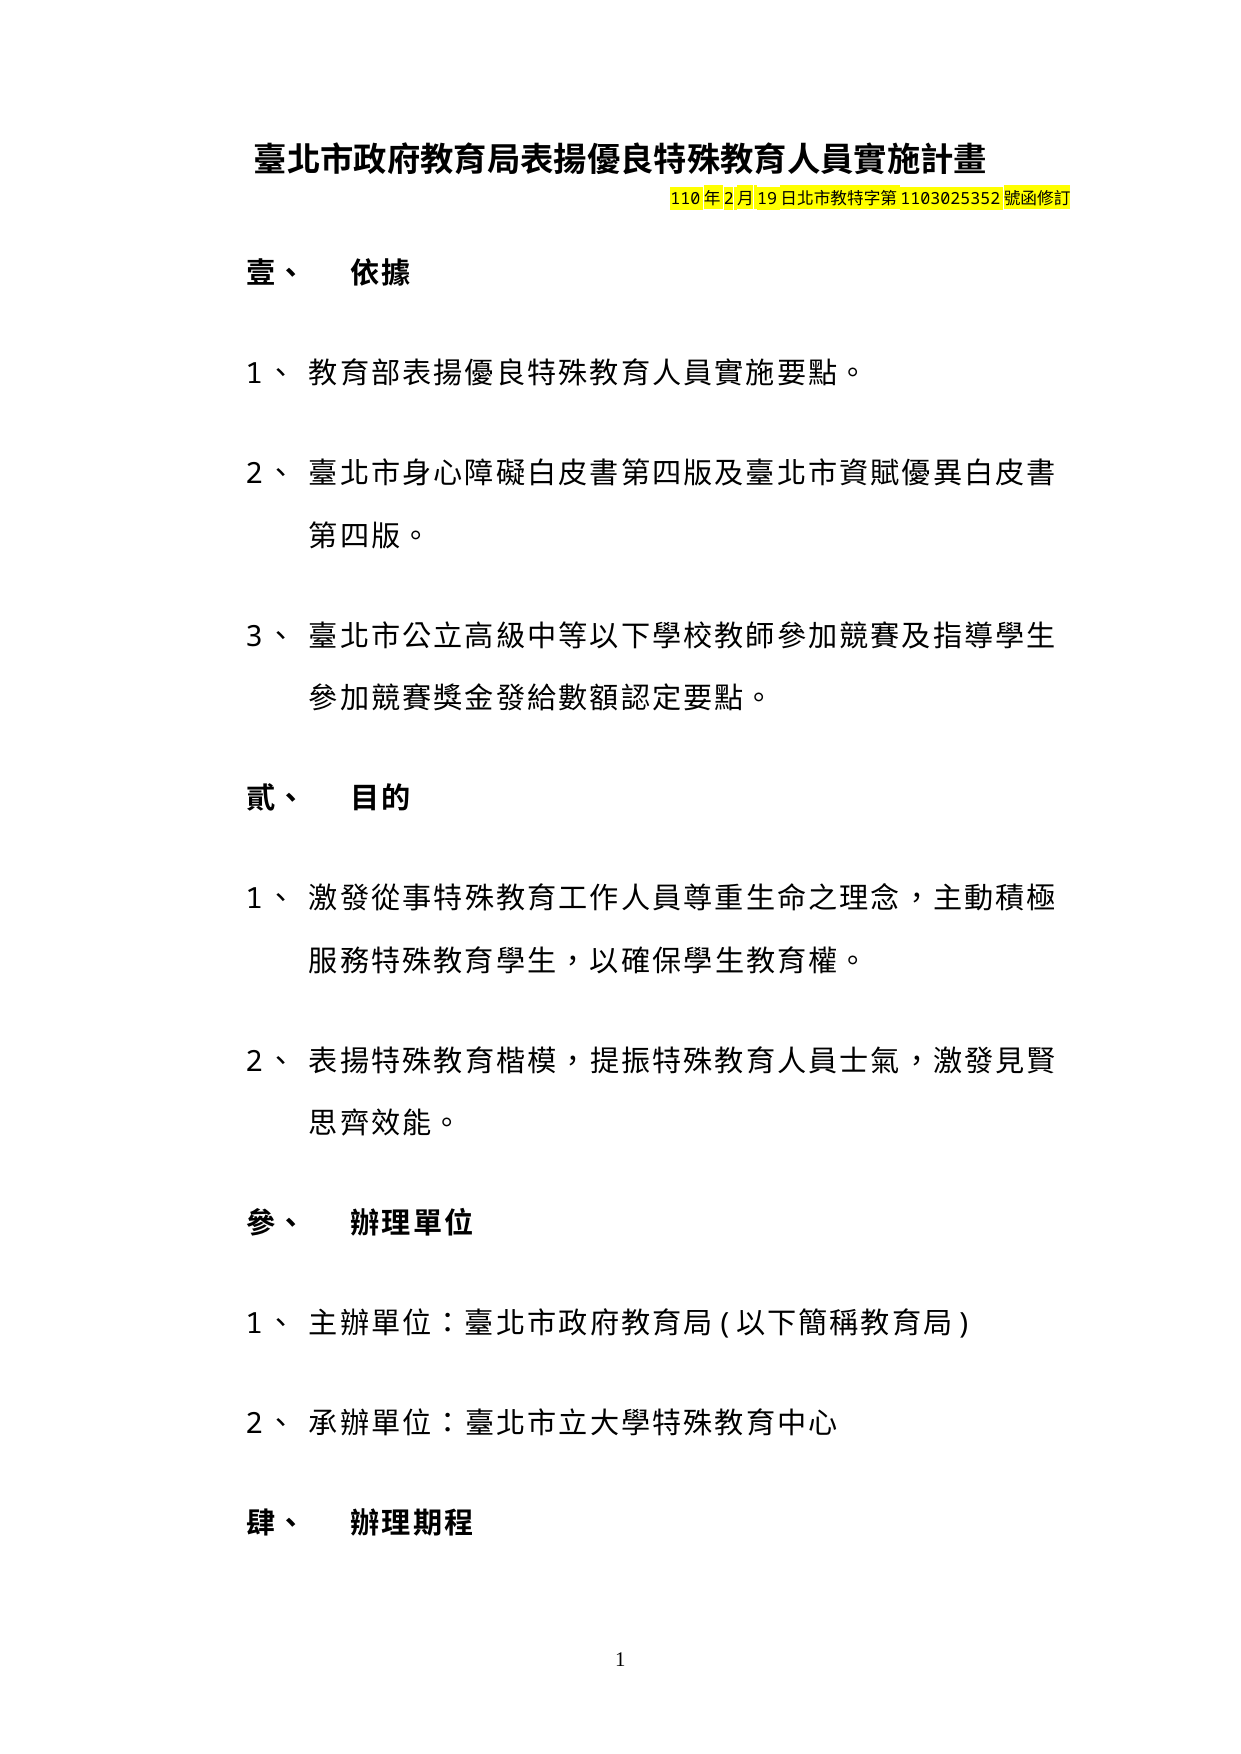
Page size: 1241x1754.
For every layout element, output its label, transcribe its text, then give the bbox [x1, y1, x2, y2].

list 教育部表揚優良特殊教育人員實施要點。 [238, 329, 1070, 392]
text 臺北市政府教育局表揚優良特殊教育人員實施計畫 [135, 132, 1106, 181]
list 承辦單位：臺北市立大學特殊教育中心 [238, 1379, 1070, 1442]
list 激發從事特殊教育工作人員尊重生命之理念，主動積極服務特殊教育學生，以確保學生教育權。 [238, 854, 1070, 979]
list 辦理單位 [245, 1179, 1070, 1242]
list 表揚特殊教育楷模，提振特殊教育人員士氣，激發見賢思齊效能。 [238, 1017, 1070, 1142]
list 臺北市身心障礙白皮書第四版及臺北市資賦優異白皮書第四版。 [238, 429, 1070, 554]
list 辦理期程 [245, 1479, 1070, 1542]
list 主辦單位：臺北市政府教育局(以下簡稱教育局) [238, 1279, 1070, 1342]
list 臺北市公立高級中等以下學校教師參加競賽及指導學生參加競賽獎金發給數額認定要點。 [238, 592, 1070, 717]
text 110年2月19日北市教特字第1103025352號函修訂 [170, 181, 1070, 211]
list 目的 [245, 754, 1070, 817]
list 依據 [245, 229, 1070, 292]
